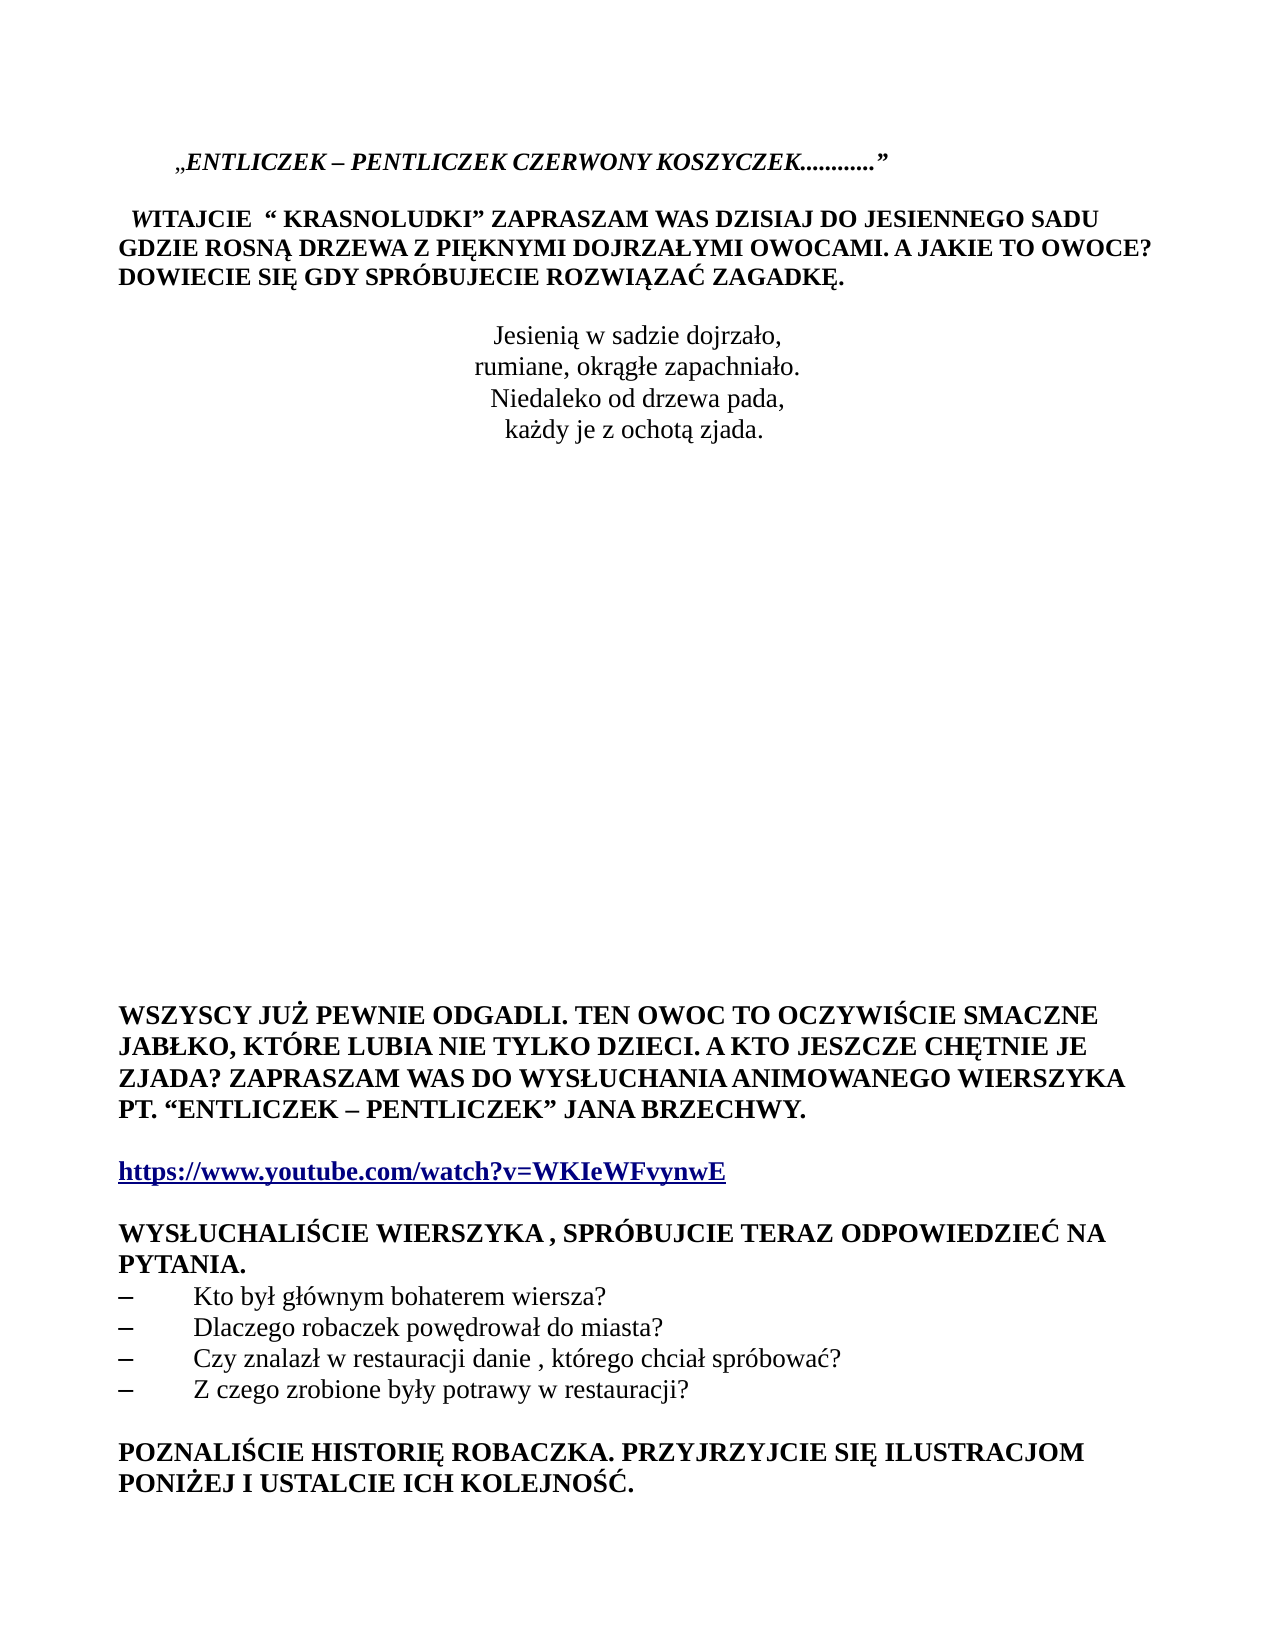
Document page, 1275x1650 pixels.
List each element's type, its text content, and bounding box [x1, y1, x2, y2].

list Dlaczego robaczek powędrował do miasta? [118, 1311, 1157, 1342]
text https://www.youtube.com/watch?v=WKIeWFvynwE [118, 1155, 1157, 1186]
text WYSŁUCHALIŚCIE WIERSZYKA , SPRÓBUJCIE TERAZ ODPOWIEDZIEĆ NA PYTANIA. [118, 1217, 1157, 1280]
text „ENTLICZEK – PENTLICZEK CZERWONY KOSZYCZEK............” [118, 147, 1157, 176]
text POZNALIŚCIE HISTORIĘ ROBACZKA. PRZYJRZYJCIE SIĘ ILUSTRACJOM PONIŻEJ I USTALCIE ICH KOLEJNOŚĆ. [118, 1436, 1157, 1498]
list Kto był głównym bohaterem wiersza? [118, 1280, 1157, 1311]
text WSZYSCY JUŻ PEWNIE ODGADLI. TEN OWOC TO OCZYWIŚCIE SMACZNE JABŁKO, KTÓRE LUBIA NIE TYLKO DZIECI. A KTO JESZCZE CHĘTNIE JE ZJADA? ZAPRASZAM WAS DO WYSŁUCHANIA ANIMOWANEGO WIERSZYKA PT. “ENTLICZEK – PENTLICZEK” JANA BRZECHWY. [118, 999, 1157, 1124]
text Jesienią w sadzie dojrzało, rumiane, okrągłe zapachniało. Niedaleko od drzewa pada, każdy je z ochotą zjada. [118, 319, 1157, 444]
text WITAJCIE “ KRASNOLUDKI” ZAPRASZAM WAS DZISIAJ DO JESIENNEGO SADU GDZIE ROSNĄ DRZEWA Z PIĘKNYMI DOJRZAŁYMI OWOCAMI. A JAKIE TO OWOCE? DOWIECIE SIĘ GDY SPRÓBUJECIE ROZWIĄZAĆ ZAGADKĘ. [118, 204, 1157, 291]
list Z czego zrobione były potrawy w restauracji? [118, 1373, 1157, 1405]
list Czy znalazł w restauracji danie , którego chciał spróbować? [118, 1342, 1157, 1373]
